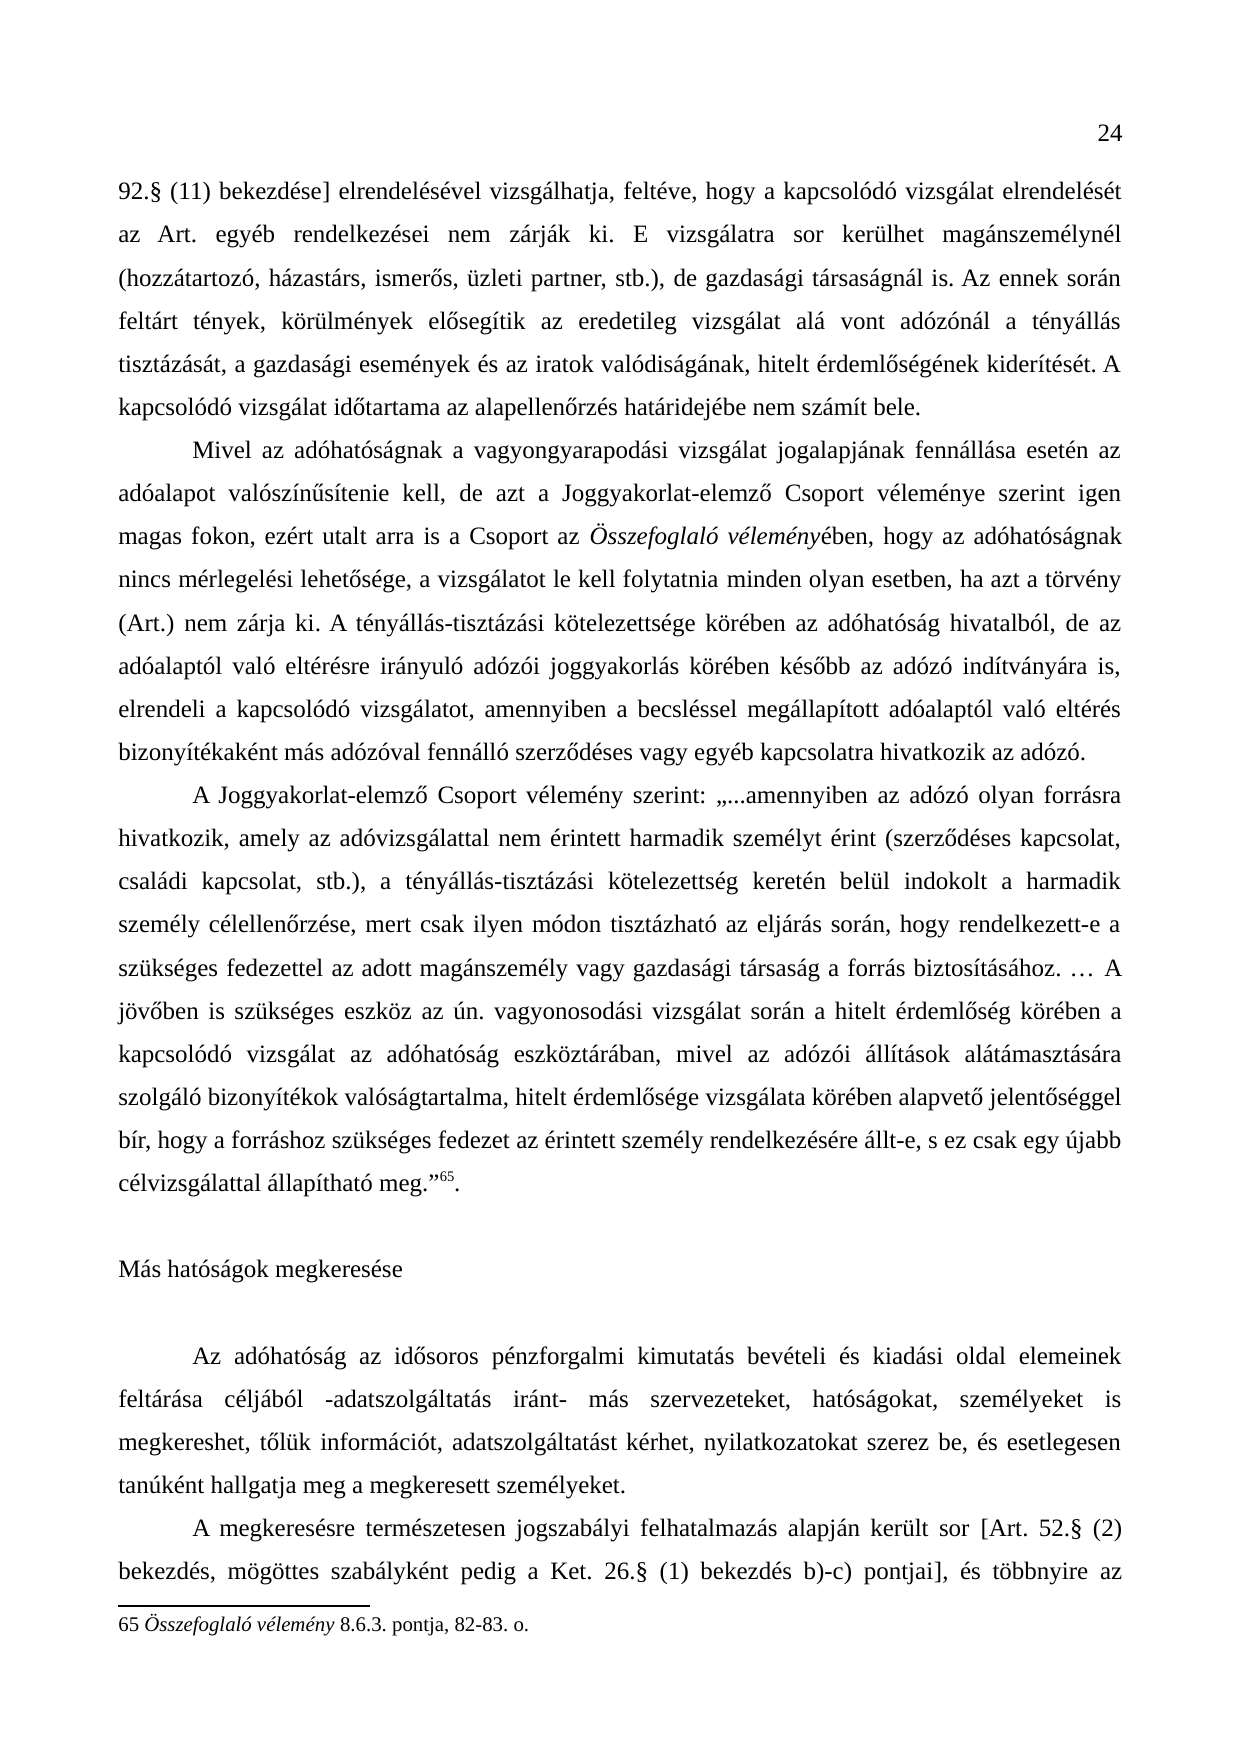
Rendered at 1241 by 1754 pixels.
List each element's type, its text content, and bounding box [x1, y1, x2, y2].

text A Joggyakorlat-elemző Csoport vélemény szerint: „...amennyiben az adózó olyan forrásra hivatkozik, amely az adóvizsgálattal nem érintett harmadik személyt érint (szerződéses kapcsolat, családi kapcsolat, stb.), a tényállás-tisztázási kötelezettség keretén belül indokolt a harmadik személy célellenőrzése, mert csak ilyen módon tisztázható az eljárás során, hogy rendelkezett-e a szükséges fedezettel az adott magánszemély vagy gazdasági társaság a forrás biztosításához. … A jövőben is szükséges eszköz az ún. vagyonosodási vizsgálat során a hitelt érdemlőség körében a kapcsolódó vizsgálat az adóhatóság eszköztárában, mivel az adózói állítások alátámasztására szolgáló bizonyítékok valóságtartalma, hitelt érdemlősége vizsgálata körében alapvető jelentőséggel bír, hogy a forráshoz szükséges fedezet az érintett személy rendelkezésére állt-e, s ez csak egy újabb célvizsgálattal állapítható meg.”. [118, 780, 1122, 1197]
text Összefoglaló vélemény 8.6.3. pontja, 82-83. o. [118, 1612, 1122, 1636]
text Más hatóságok megkeresése [118, 1254, 1122, 1283]
text A megkeresésre természetesen jogszabályi felhatalmazás alapján került sor [Art. 52.§ (2) bekezdés, mögöttes szabályként pedig a Ket. 26.§ (1) bekezdés b)-c) pontjai], és többnyire az [118, 1513, 1122, 1585]
text Az adóhatóság az idősoros pénzforgalmi kimutatás bevételi és kiadási oldal elemeinek feltárása céljából -adatszolgáltatás iránt- más szervezeteket, hatóságokat, személyeket is megkereshet, tőlük információt, adatszolgáltatást kérhet, nyilatkozatokat szerez be, és esetlegesen tanúként hallgatja meg a megkeresett személyeket. [118, 1341, 1122, 1499]
text 92.§ (11) bekezdése] elrendelésével vizsgálhatja, feltéve, hogy a kapcsolódó vizsgálat elrendelését az Art. egyéb rendelkezései nem zárják ki. E vizsgálatra sor kerülhet magánszemélynél (hozzátartozó, házastárs, ismerős, üzleti partner, stb.), de gazdasági társaságnál is. Az ennek során feltárt tények, körülmények elősegítik az eredetileg vizsgálat alá vont adózónál a tényállás tisztázását, a gazdasági események és az iratok valódiságának, hitelt érdemlőségének kiderítését. A kapcsolódó vizsgálat időtartama az alapellenőrzés határidejébe nem számít bele. [118, 176, 1122, 421]
text Mivel az adóhatóságnak a vagyongyarapodási vizsgálat jogalapjának fennállása esetén az adóalapot valószínűsítenie kell, de azt a Joggyakorlat-elemző Csoport véleménye szerint igen magas fokon, ezért utalt arra is a Csoport az Összefoglaló véleményében, hogy az adóhatóságnak nincs mérlegelési lehetősége, a vizsgálatot le kell folytatnia minden olyan esetben, ha azt a törvény (Art.) nem zárja ki. A tényállás-tisztázási kötelezettsége körében az adóhatóság hivatalból, de az adóalaptól való eltérésre irányuló adózói joggyakorlás körében később az adózó indítványára is, elrendeli a kapcsolódó vizsgálatot, amennyiben a becsléssel megállapított adóalaptól való eltérés bizonyítékaként más adózóval fennálló szerződéses vagy egyéb kapcsolatra hivatkozik az adózó. [118, 435, 1122, 766]
